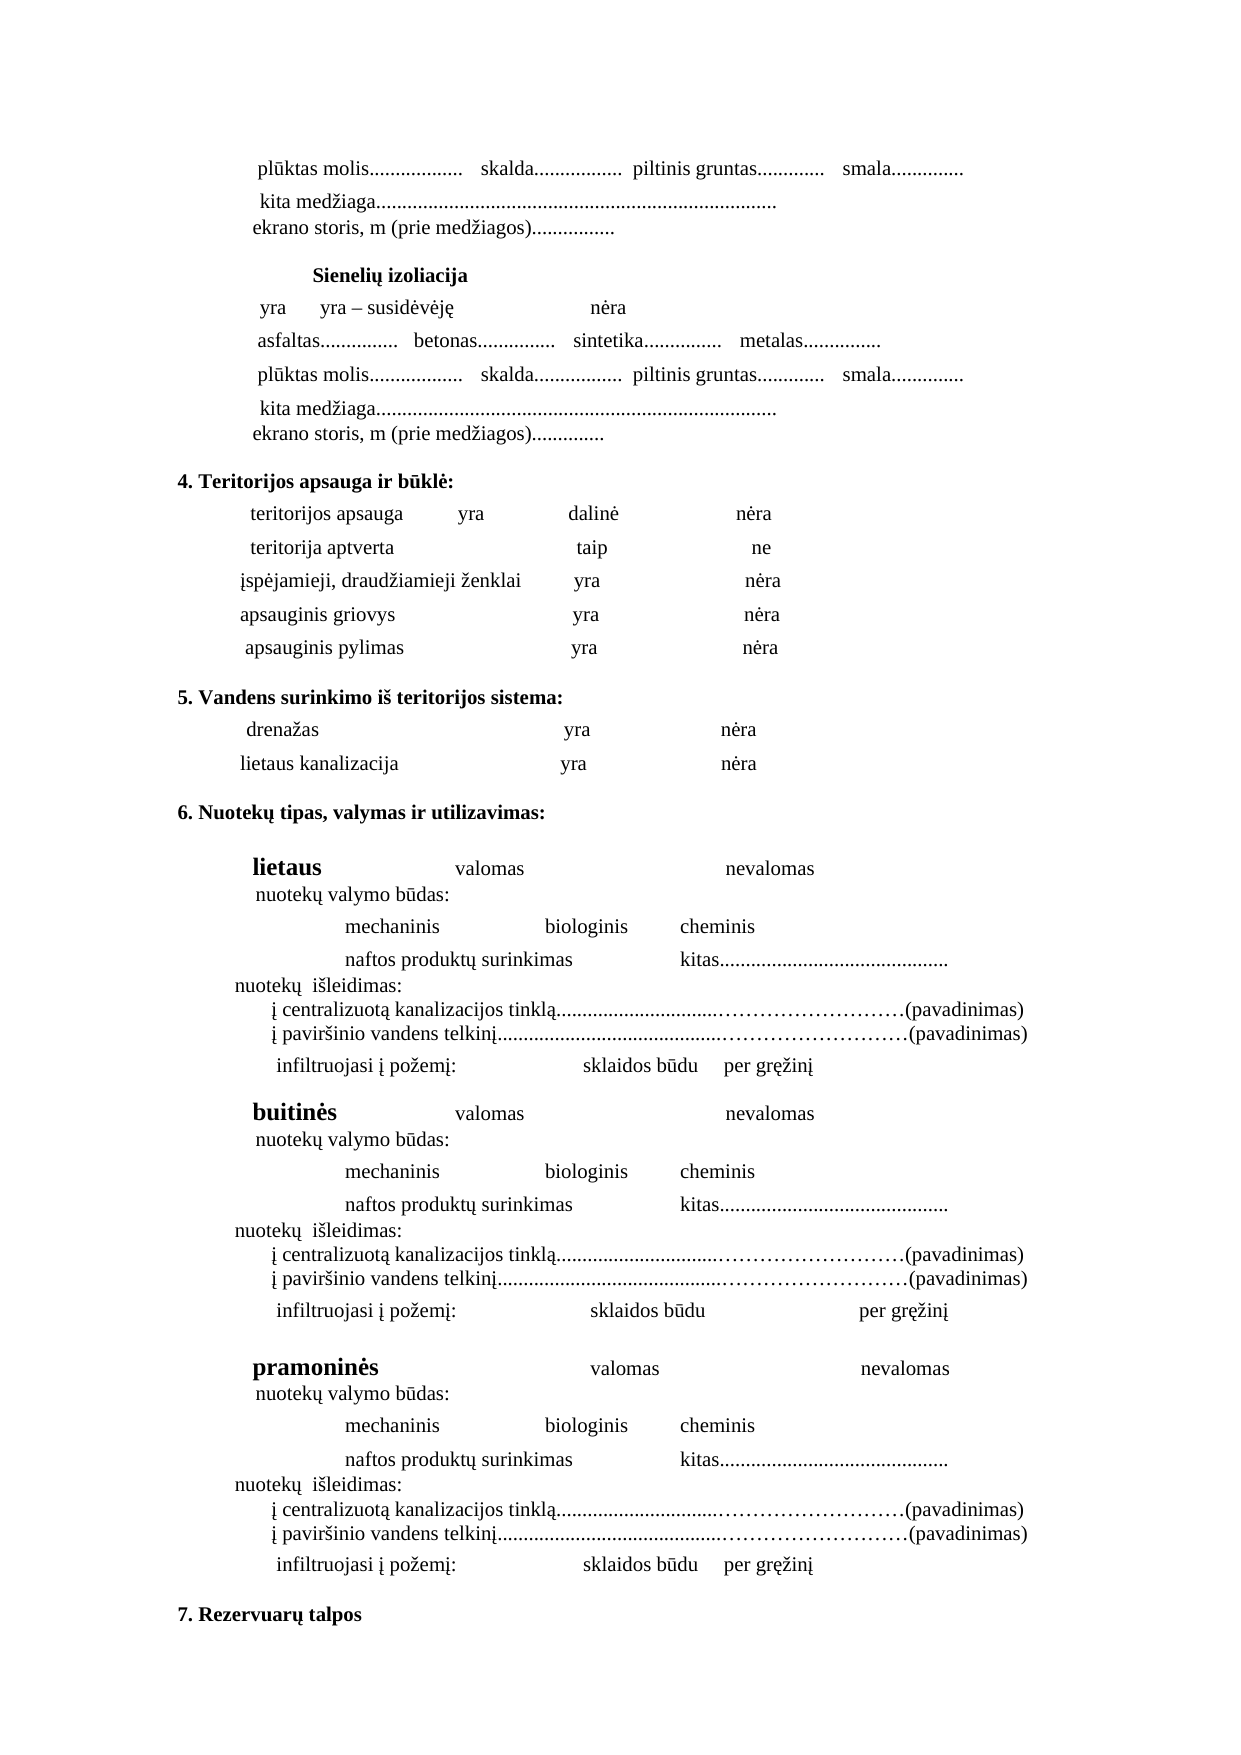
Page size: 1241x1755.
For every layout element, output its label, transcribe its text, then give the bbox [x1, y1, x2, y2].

text nuotekų išleidimas: [177, 1472, 1240, 1496]
text  mechaninis  biologinis  cheminis [338, 906, 1240, 939]
text lietaus kanalizacija yra  nėra  [177, 743, 1240, 776]
text  kita medžiaga............................................................................. [177, 181, 1240, 215]
text  naftos produktų surinkimas  kitas............................................ [338, 1439, 1240, 1472]
text infiltruojasi į požemį: sklaidos būdu  per gręžinį [177, 1544, 1240, 1578]
text ekrano storis, m (prie medžiagos)................ [177, 215, 1240, 239]
text  plūktas molis..................  skalda................. piltinis gruntas.............  smala.............. [177, 354, 1240, 388]
text drenažas yra  nėra  [177, 709, 1240, 743]
text teritorijos apsauga  yra  dalinė  nėra [177, 493, 1240, 527]
text  asfaltas...............  betonas...............  sintetika...............  metalas............... [177, 321, 1240, 354]
text nuotekų išleidimas: [177, 973, 1240, 997]
text teritorija aptverta taip  ne  [177, 527, 1240, 560]
text  mechaninis  biologinis  cheminis [338, 1405, 1240, 1439]
text  naftos produktų surinkimas  kitas............................................ [338, 1184, 1240, 1218]
text apsauginis pylimas yra  nėra  [177, 627, 1240, 661]
text 5. Vandens surinkimo iš teritorijos sistema: [177, 685, 1240, 709]
text lietaus  valomas  nevalomas [177, 848, 1240, 882]
text 7. Rezervuarų talpos [177, 1602, 1240, 1626]
text įspėjamieji, draudžiamieji ženklai yra  nėra  [177, 560, 1240, 594]
text apsauginis griovys yra  nėra  [177, 594, 1240, 627]
text Sienelių izoliacija [177, 263, 1240, 287]
text ekrano storis, m (prie medžiagos).............. [177, 421, 1240, 445]
text nuotekų valymo būdas: [255, 1381, 1240, 1405]
text  yra  yra – susidėvėję  nėra [177, 287, 1240, 321]
text  mechaninis  biologinis  cheminis [338, 1151, 1240, 1184]
text nuotekų išleidimas: [177, 1218, 1240, 1242]
text į centralizuotą kanalizacijos tinklą...............................………………………(pavadinimas) [177, 997, 1240, 1021]
text į paviršinio vandens telkinį...........................................………………………(pavadinimas) [177, 1021, 1240, 1045]
text į centralizuotą kanalizacijos tinklą...............................………………………(pavadinimas) [177, 1496, 1240, 1521]
text infiltruojasi į požemį:  sklaidos būdu  per gręžinį [177, 1290, 1240, 1324]
text  kita medžiaga............................................................................. [177, 388, 1240, 421]
text 4. Teritorijos apsauga ir būklė: [177, 469, 1240, 493]
text į paviršinio vandens telkinį...........................................………………………(pavadinimas) [177, 1521, 1240, 1544]
text  plūktas molis..................  skalda................. piltinis gruntas.............  smala.............. [177, 148, 1240, 181]
text 6. Nuotekų tipas, valymas ir utilizavimas: [177, 800, 1240, 824]
text į centralizuotą kanalizacijos tinklą...............................………………………(pavadinimas) [177, 1242, 1240, 1266]
text nuotekų valymo būdas: [255, 882, 1240, 906]
text pramoninės  valomas  nevalomas [177, 1348, 1240, 1381]
text nuotekų valymo būdas: [255, 1127, 1240, 1151]
text buitinės  valomas  nevalomas [177, 1093, 1240, 1127]
text infiltruojasi į požemį: sklaidos būdu  per gręžinį [177, 1045, 1240, 1079]
text  naftos produktų surinkimas  kitas............................................ [338, 939, 1240, 973]
text į paviršinio vandens telkinį...........................................………………………(pavadinimas) [177, 1266, 1240, 1290]
